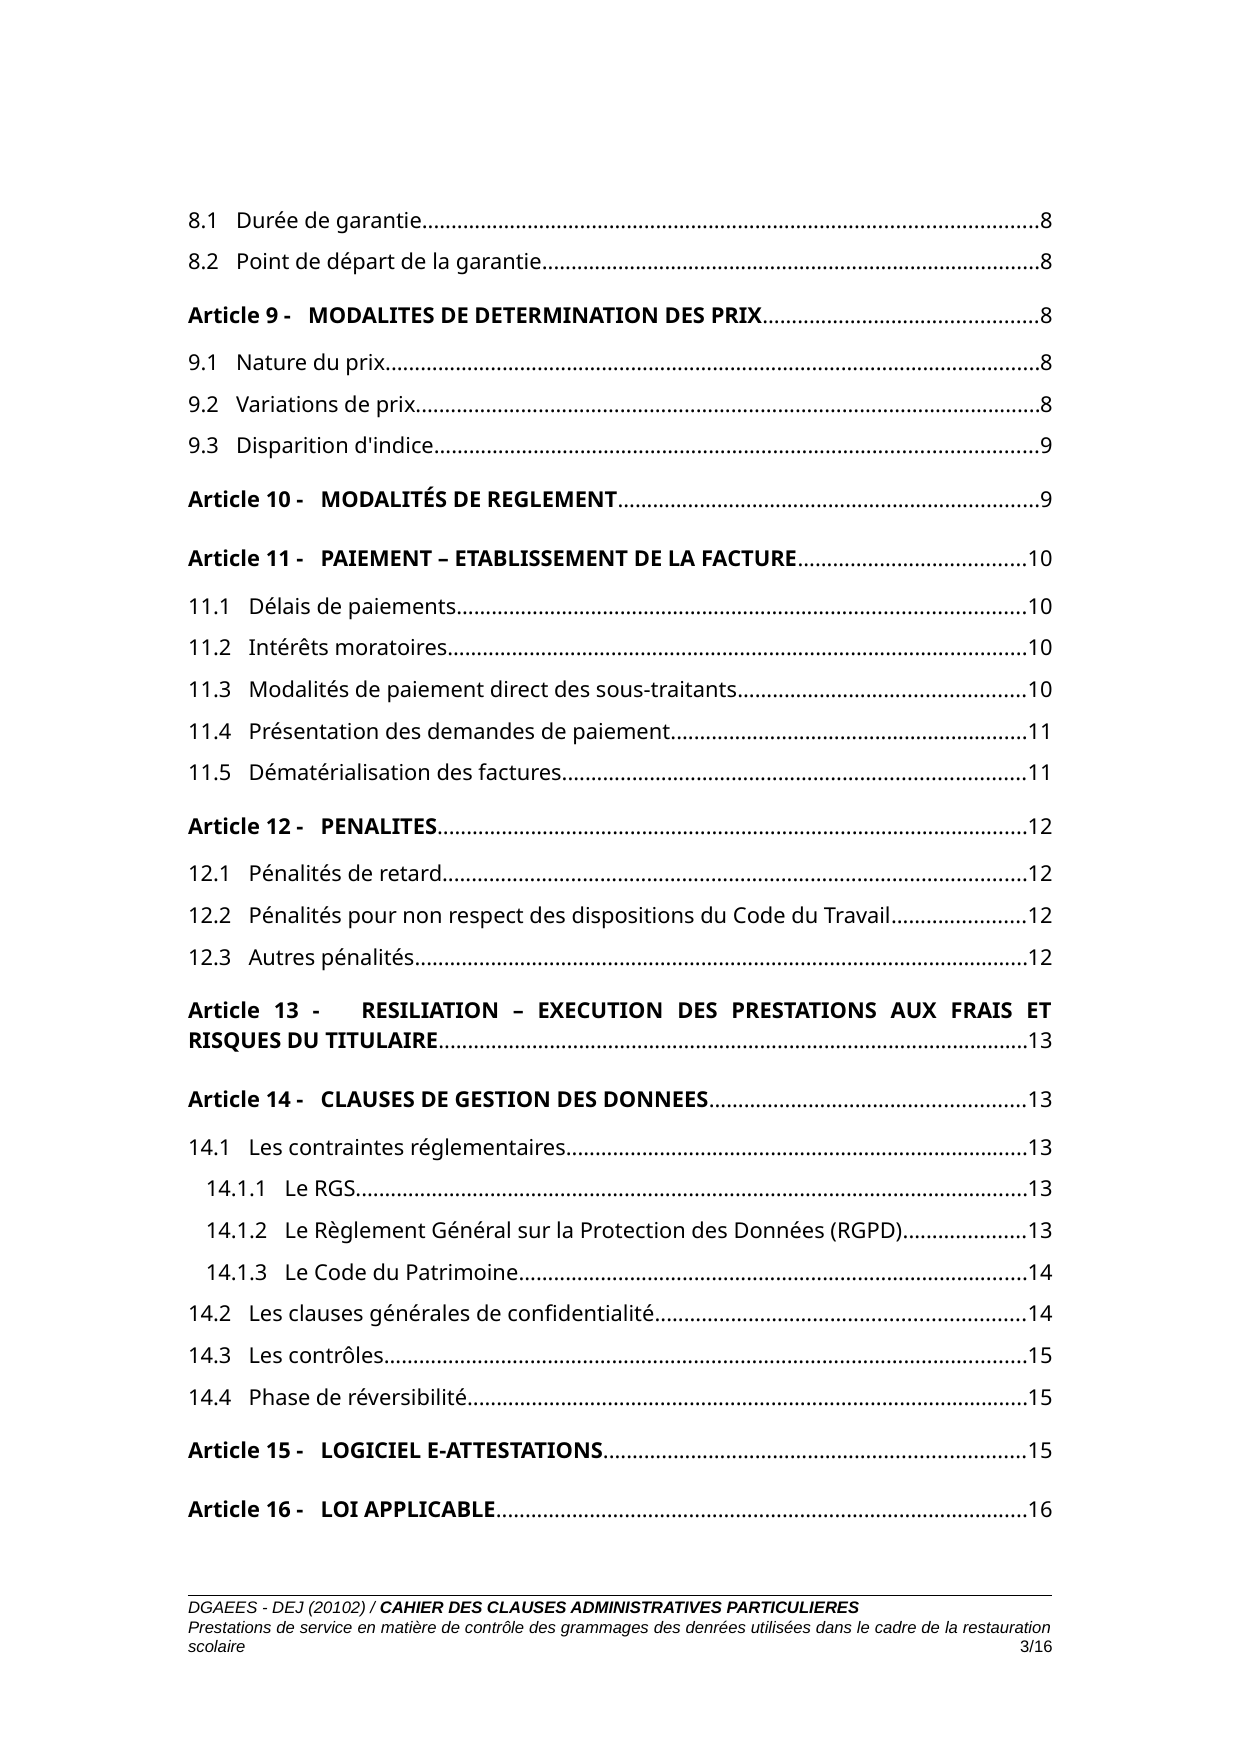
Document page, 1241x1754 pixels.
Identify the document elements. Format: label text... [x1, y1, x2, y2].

text 9.2 Variations de prix 8 [188, 389, 1052, 419]
text Article 9 - MODALITES DE DETERMINATION DES PRIX 8 [188, 300, 1052, 329]
text 11.2 Intérêts moratoires 10 [188, 632, 1052, 662]
text 11.1 Délais de paiements 10 [188, 591, 1052, 621]
text 9.1 Nature du prix 8 [188, 347, 1052, 377]
text 14.1.1 Le RGS 13 [206, 1173, 1052, 1203]
text 8.1 Durée de garantie 8 [188, 204, 1052, 234]
text 9.3 Disparition d'indice 9 [188, 431, 1052, 460]
text 12.3 Autres pénalités 12 [188, 942, 1052, 971]
text 11.4 Présentation des demandes de paiement 11 [188, 716, 1052, 746]
text 14.1.3 Le Code du Patrimoine 14 [206, 1257, 1052, 1286]
text Article 13 - RESILIATION – EXECUTION DES PRESTATIONS AUX FRAIS ET RISQUES DU TITULAIRE 13 [188, 995, 1052, 1055]
text 14.3 Les contrôles 15 [188, 1340, 1052, 1370]
text 8.2 Point de départ de la garantie 8 [188, 246, 1052, 276]
text 12.1 Pénalités de retard 12 [188, 858, 1052, 888]
text 14.4 Phase de réversibilité 15 [188, 1382, 1052, 1411]
text 11.3 Modalités de paiement direct des sous-traitants 10 [188, 674, 1052, 704]
text Article 16 - LOI APPLICABLE 16 [188, 1494, 1052, 1524]
text Article 14 - CLAUSES DE GESTION DES DONNEES 13 [188, 1084, 1052, 1114]
text 12.2 Pénalités pour non respect des dispositions du Code du Travail 12 [188, 900, 1052, 930]
text 14.1 Les contraintes réglementaires 13 [188, 1132, 1052, 1161]
text Article 10 - MODALITÉS DE REGLEMENT 9 [188, 484, 1052, 514]
text Article 12 - PENALITES 12 [188, 811, 1052, 841]
text 14.1.2 Le Règlement Général sur la Protection des Données (RGPD) 13 [206, 1215, 1052, 1245]
text Article 15 - LOGICIEL E-ATTESTATIONS 15 [188, 1435, 1052, 1465]
text 11.5 Dématérialisation des factures 11 [188, 757, 1052, 787]
text Article 11 - PAIEMENT – ETABLISSEMENT DE LA FACTURE 10 [188, 543, 1052, 573]
text 14.2 Les clauses générales de confidentialité 14 [188, 1298, 1052, 1328]
